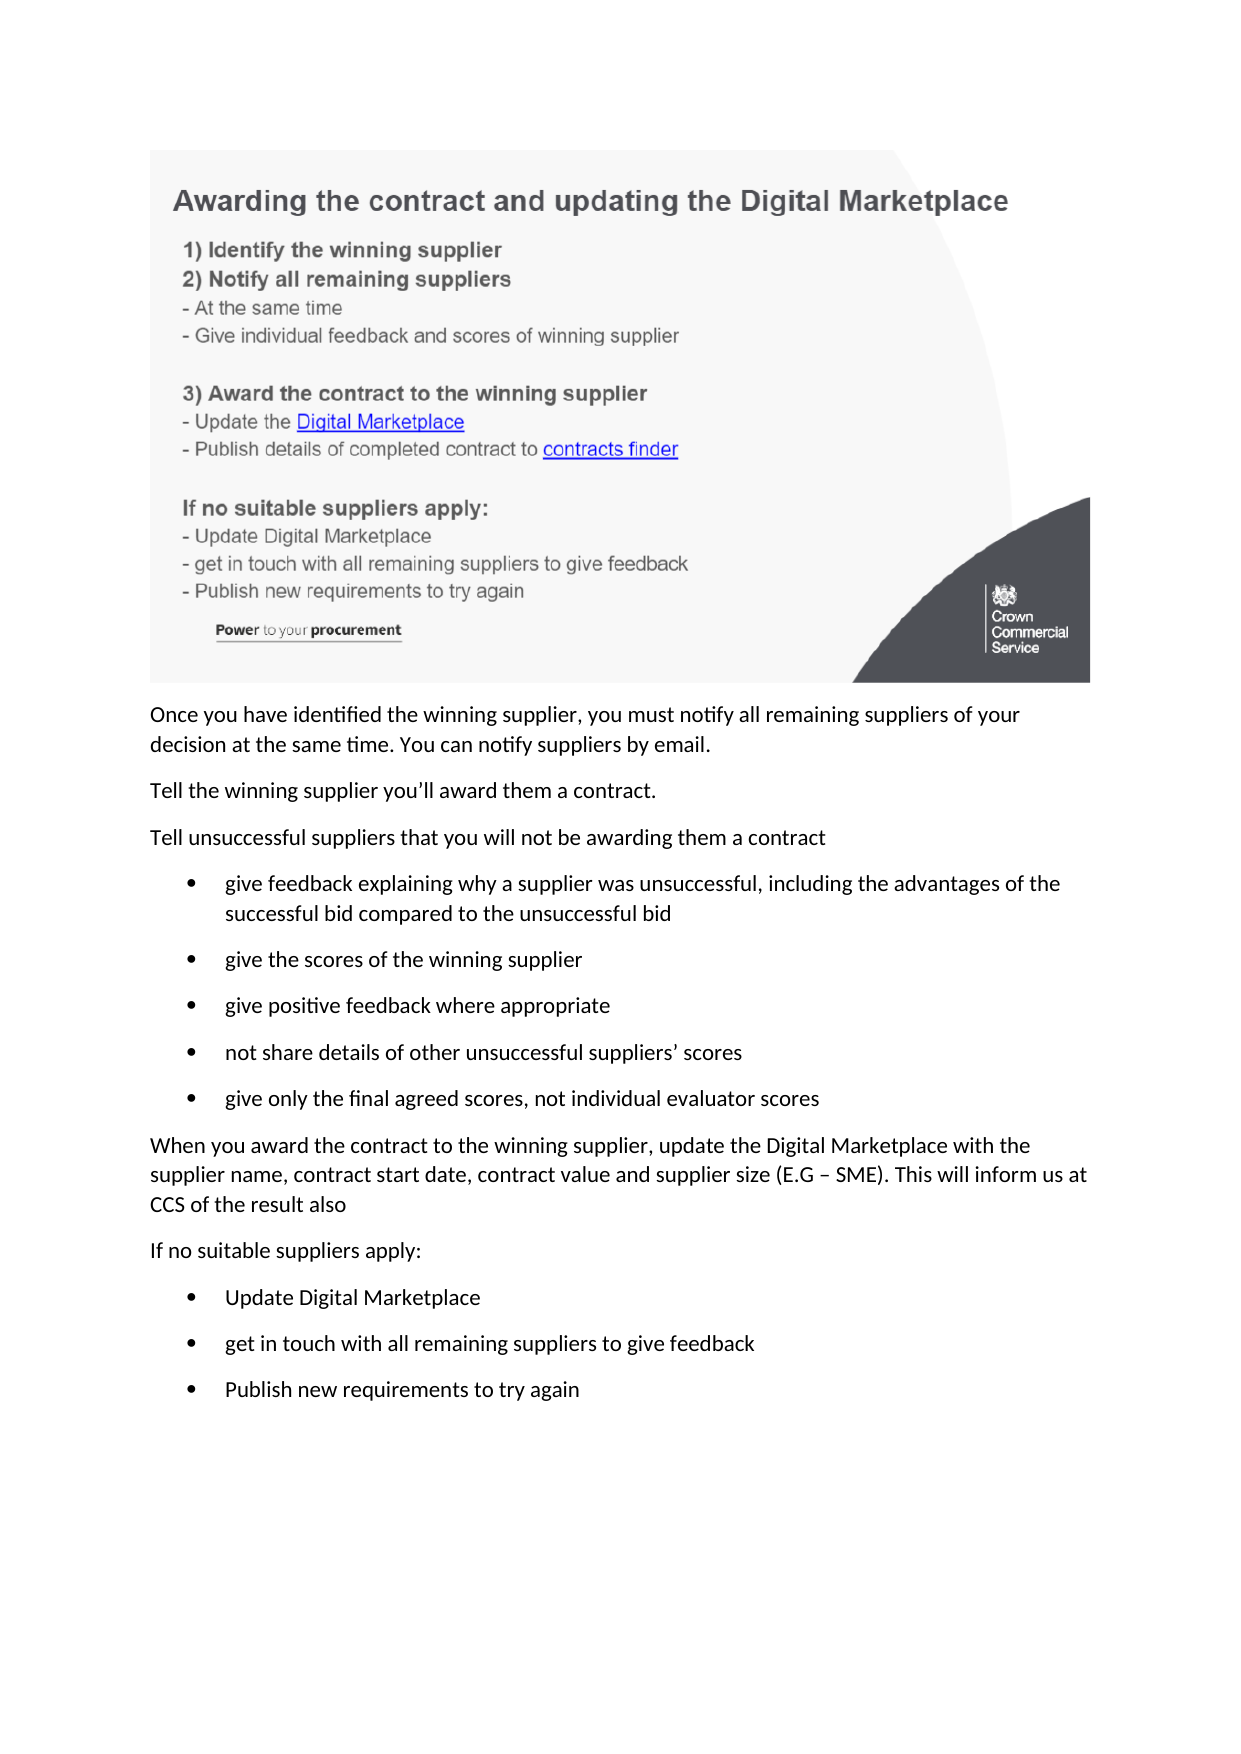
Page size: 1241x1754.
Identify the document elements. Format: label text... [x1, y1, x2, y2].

list Publish new requirements to try again [187, 1376, 1090, 1403]
list give the scores of the winning supplier [187, 945, 1090, 973]
list not share details of other unsuccessful suppliers’ scores [187, 1038, 1090, 1066]
text Tell the winning supplier you’ll award them a contract. [150, 777, 1090, 804]
list give only the final agreed scores, not individual evaluator scores [187, 1084, 1090, 1112]
list give feedback explaining why a supplier was unsuccessful, including the advantages of the successful bid compared to the unsuccessful bid [187, 869, 1090, 927]
text Tell unsuccessful suppliers that you will not be awarding them a contract [150, 823, 1090, 851]
list get in touch with all remaining suppliers to give feedback [187, 1329, 1090, 1357]
text When you award the contract to the winning supplier, update the Digital Marketplace with the supplier name, contract start date, contract value and supplier size (E.G – SME). This will inform us at CCS of the result also [150, 1131, 1090, 1218]
list Update Digital Marketplace [187, 1283, 1090, 1311]
text If no suitable suppliers apply: [150, 1236, 1090, 1264]
list give positive feedback where appropriate [187, 992, 1090, 1020]
text Once you have identified the winning supplier, you must notify all remaining suppliers of your decision at the same time. You can notify suppliers by email. [150, 701, 1090, 758]
